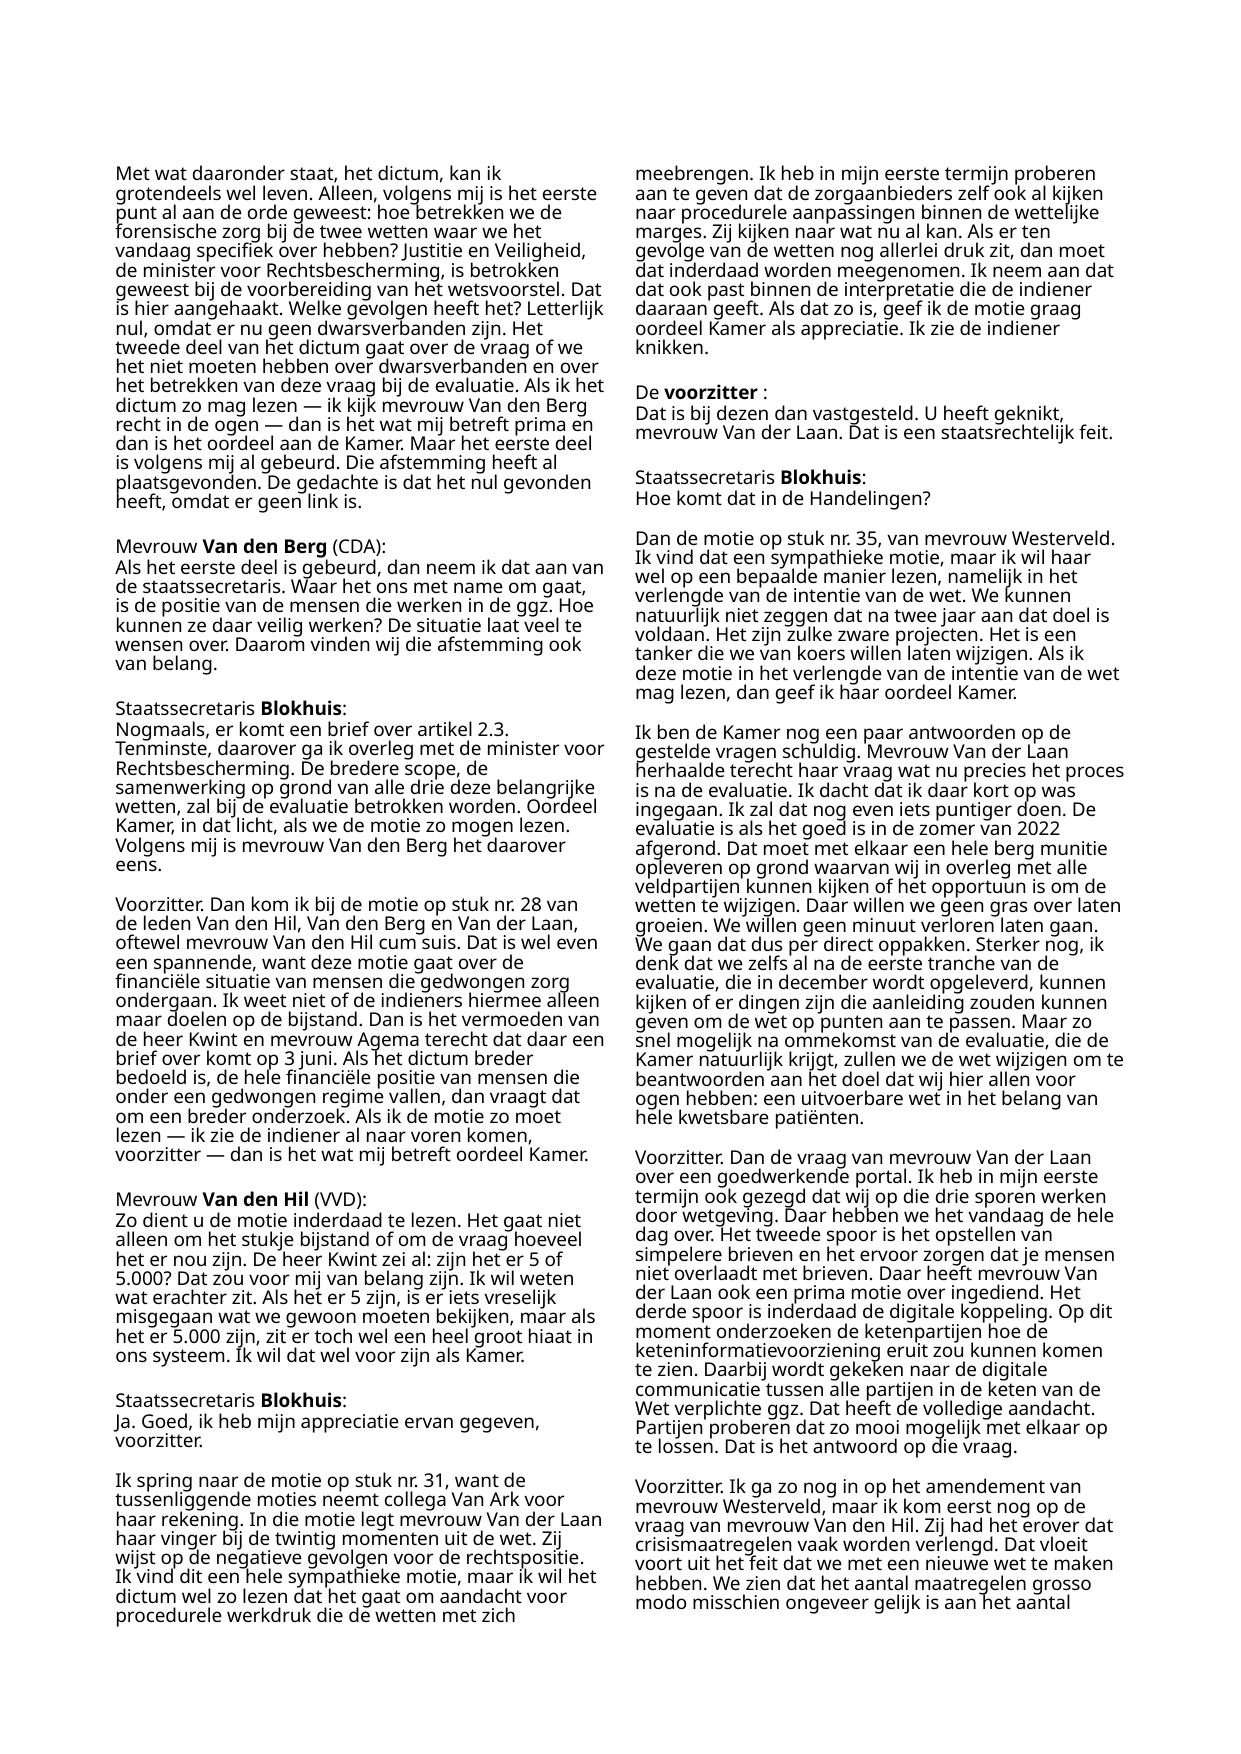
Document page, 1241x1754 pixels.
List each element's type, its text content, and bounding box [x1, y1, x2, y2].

text meebrengen. Ik heb in mijn eerste termijn proberen aan te geven dat de zorgaanbieders zelf ook al kijken naar procedurele aanpassingen binnen de wettelijke marges. Zij kijken naar wat nu al kan. Als er ten gevolge van de wetten nog allerlei druk zit, dan moet dat inderdaad worden meegenomen. Ik neem aan dat dat ook past binnen de interpretatie die de indiener daaraan geeft. Als dat zo is, geef ik de motie graag oordeel Kamer als appreciatie. Ik zie de indiener knikken. [635, 165, 1125, 358]
text Voorzitter. Dan de vraag van mevrouw Van der Laan over een goedwerkende portal. Ik heb in mijn eerste termijn ook gezegd dat wij op die drie sporen werken door wetgeving. Daar hebben we het vandaag de hele dag over. Het tweede spoor is het opstellen van simpelere brieven en het ervoor zorgen dat je mensen niet overlaadt met brieven. Daar heeft mevrouw Van der Laan ook een prima motie over ingediend. Het derde spoor is inderdaad de digitale koppeling. Op dit moment onderzoeken de ketenpartijen hoe de keteninformatievoorziening eruit zou kunnen komen te zien. Daarbij wordt gekeken naar de digitale communicatie tussen alle partijen in de keten van de Wet verplichte ggz. Dat heeft de volledige aandacht. Partijen proberen dat zo mooi mogelijk met elkaar op te lossen. Dat is het antwoord op die vraag. [635, 1149, 1125, 1458]
text Ja. Goed, ik heb mijn appreciatie ervan gegeven, voorzitter. [115, 1413, 605, 1451]
text Mevrouw Van den Berg (CDA): [115, 533, 605, 559]
text Staatssecretaris Blokhuis: [115, 695, 605, 721]
text Met wat daaronder staat, het dictum, kan ik grotendeels wel leven. Alleen, volgens mij is het eerste punt al aan de orde geweest: hoe betrekken we de forensische zorg bij de twee wetten waar we het vandaag specifiek over hebben? Justitie en Veiligheid, de minister voor Rechtsbescherming, is betrokken geweest bij de voorbereiding van het wetsvoorstel. Dat is hier aangehaakt. Welke gevolgen heeft het? Letterlijk nul, omdat er nu geen dwarsverbanden zijn. Het tweede deel van het dictum gaat over de vraag of we het niet moeten hebben over dwarsverbanden en over het betrekken van deze vraag bij de evaluatie. Als ik het dictum zo mag lezen — ik kijk mevrouw Van den Berg recht in de ogen — dan is het wat mij betreft prima en dan is het oordeel aan de Kamer. Maar het eerste deel is volgens mij al gebeurd. Die afstemming heeft al plaatsgevonden. De gedachte is dat het nul gevonden heeft, omdat er geen link is. [115, 165, 605, 512]
text Voorzitter. Ik ga zo nog in op het amendement van mevrouw Westerveld, maar ik kom eerst nog op de vraag van mevrouw Van den Hil. Zij had het erover dat crisismaatregelen vaak worden verlengd. Dat vloeit voort uit het feit dat we met een nieuwe wet te maken hebben. We zien dat het aantal maatregelen grosso modo misschien ongeveer gelijk is aan het aantal [635, 1478, 1125, 1613]
text Voorzitter. Dan kom ik bij de motie op stuk nr. 28 van de leden Van den Hil, Van den Berg en Van der Laan, oftewel mevrouw Van den Hil cum suis. Dat is wel even een spannende, want deze motie gaat over de financiële situatie van mensen die gedwongen zorg ondergaan. Ik weet niet of de indieners hiermee alleen maar doelen op de bijstand. Dan is het vermoeden van de heer Kwint en mevrouw Agema terecht dat daar een brief over komt op 3 juni. Als het dictum breder bedoeld is, de hele financiële positie van mensen die onder een gedwongen regime vallen, dan vraagt dat om een breder onderzoek. Als ik de motie zo moet lezen — ik zie de indiener al naar voren komen, voorzitter — dan is het wat mij betreft oordeel Kamer. [115, 896, 605, 1166]
text Zo dient u de motie inderdaad te lezen. Het gaat niet alleen om het stukje bijstand of om de vraag hoeveel het er nou zijn. De heer Kwint zei al: zijn het er 5 of 5.000? Dat zou voor mij van belang zijn. Ik wil weten wat erachter zit. Als het er 5 zijn, is er iets vreselijk misgegaan wat we gewoon moeten bekijken, maar als het er 5.000 zijn, zit er toch wel een heel groot hiaat in ons systeem. Ik wil dat wel voor zijn als Kamer. [115, 1212, 605, 1366]
text Hoe komt dat in de Handelingen? [635, 490, 1125, 509]
text Mevrouw Van den Hil (VVD): [115, 1186, 605, 1212]
text Dat is bij dezen dan vastgesteld. U heeft geknikt, mevrouw Van der Laan. Dat is een staatsrechtelijk feit. [635, 404, 1125, 443]
text Dan de motie op stuk nr. 35, van mevrouw Westerveld. Ik vind dat een sympathieke motie, maar ik wil haar wel op een bepaalde manier lezen, namelijk in het verlengde van de intentie van de wet. We kunnen natuurlijk niet zeggen dat na twee jaar aan dat doel is voldaan. Het zijn zulke zware projecten. Het is een tanker die we van koers willen laten wijzigen. Als ik deze motie in het verlengde van de intentie van de wet mag lezen, dan geef ik haar oordeel Kamer. [635, 530, 1125, 703]
text Als het eerste deel is gebeurd, dan neem ik dat aan van de staatssecretaris. Waar het ons met name om gaat, is de positie van de mensen die werken in de ggz. Hoe kunnen ze daar veilig werken? De situatie laat veel te wensen over. Daarom vinden wij die afstemming ook van belang. [115, 559, 605, 674]
text Staatssecretaris Blokhuis: [635, 464, 1125, 490]
text Ik ben de Kamer nog een paar antwoorden op de gestelde vragen schuldig. Mevrouw Van der Laan herhaalde terecht haar vraag wat nu precies het proces is na de evaluatie. Ik dacht dat ik daar kort op was ingegaan. Ik zal dat nog even iets puntiger doen. De evaluatie is als het goed is in de zomer van 2022 afgerond. Dat moet met elkaar een hele berg munitie opleveren op grond waarvan wij in overleg met alle veldpartijen kunnen kijken of het opportuun is om de wetten te wijzigen. Daar willen we geen gras over laten groeien. We willen geen minuut verloren laten gaan. We gaan dat dus per direct oppakken. Sterker nog, ik denk dat we zelfs al na de eerste tranche van de evaluatie, die in december wordt opgeleverd, kunnen kijken of er dingen zijn die aanleiding zouden kunnen geven om de wet op punten aan te passen. Maar zo snel mogelijk na ommekomst van de evaluatie, die de Kamer natuurlijk krijgt, zullen we de wet wijzigen om te beantwoorden aan het doel dat wij hier allen voor ogen hebben: een uitvoerbare wet in het belang van hele kwetsbare patiënten. [635, 724, 1125, 1128]
text De voorzitter : [635, 379, 1125, 404]
text Nogmaals, er komt een brief over artikel 2.3. Tenminste, daarover ga ik overleg met de minister voor Rechtsbescherming. De bredere scope, de samenwerking op grond van alle drie deze belangrijke wetten, zal bij de evaluatie betrokken worden. Oordeel Kamer, in dat licht, als we de motie zo mogen lezen. Volgens mij is mevrouw Van den Berg het daarover eens. [115, 721, 605, 875]
text Staatssecretaris Blokhuis: [115, 1387, 605, 1413]
text Ik spring naar de motie op stuk nr. 31, want de tussenliggende moties neemt collega Van Ark voor haar rekening. In die motie legt mevrouw Van der Laan haar vinger bij de twintig momenten uit de wet. Zij wijst op de negatieve gevolgen voor de rechtspositie. Ik vind dit een hele sympathieke motie, maar ik wil het dictum wel zo lezen dat het gaat om aandacht voor procedurele werkdruk die de wetten met zich [115, 1472, 605, 1626]
